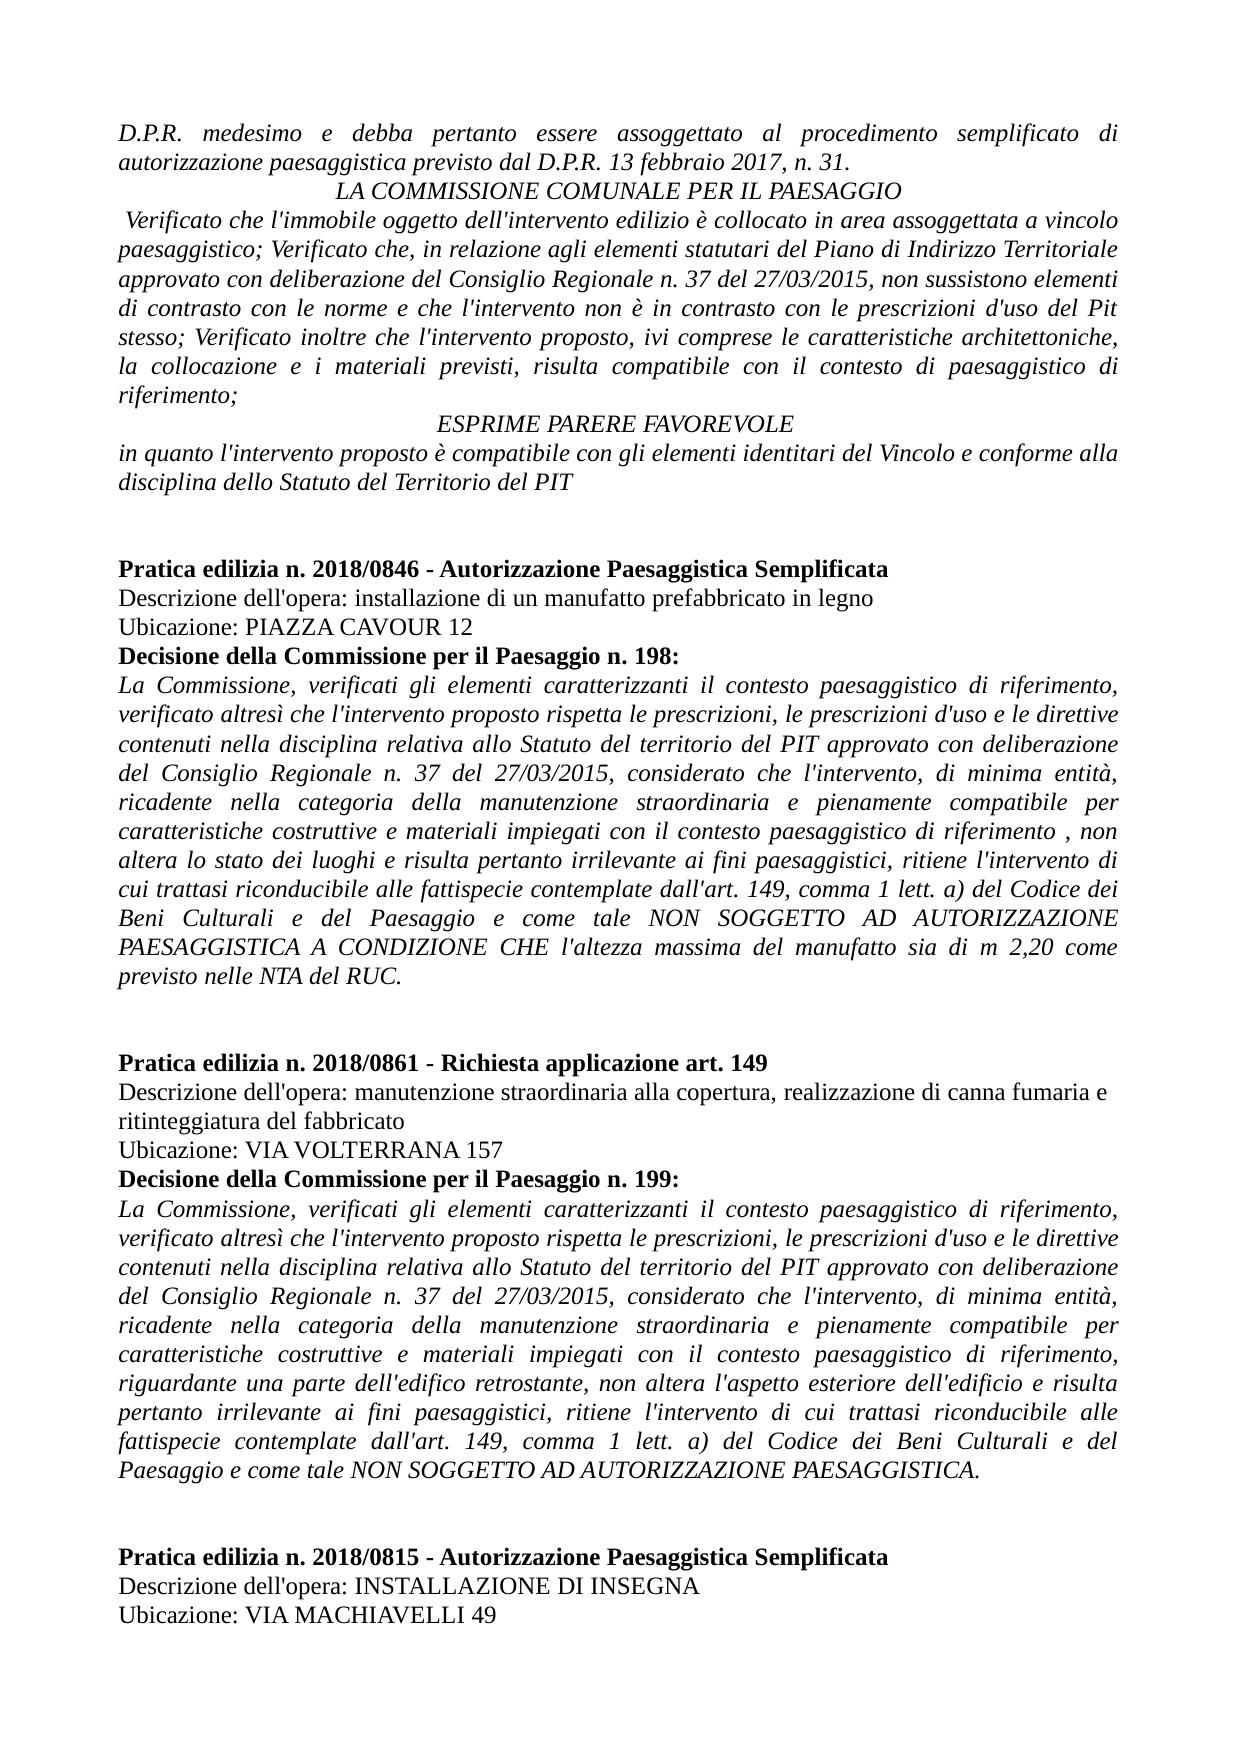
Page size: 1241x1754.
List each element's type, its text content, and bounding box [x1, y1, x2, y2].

text Descrizione dell'opera: installazione di un manufatto prefabbricato in legno [118, 583, 1122, 612]
text Ubicazione: PIAZZA CAVOUR 12 [118, 612, 1122, 641]
text Descrizione dell'opera: INSTALLAZIONE DI INSEGNA [118, 1571, 1122, 1600]
text La Commissione, verificati gli elementi caratterizzanti il contesto paesaggistico di riferimento, verificato altresì che l'intervento proposto rispetta le prescrizioni, le prescrizioni d'uso e le direttive contenuti nella disciplina relativa allo Statuto del territorio del PIT approvato con deliberazione del Consiglio Regionale n. 37 del 27/03/2015, considerato che l'intervento, di minima entità, ricadente nella categoria della manutenzione straordinaria e pienamente compatibile per caratteristiche costruttive e materiali impiegati con il contesto paesaggistico di riferimento , non altera lo stato dei luoghi e risulta pertanto irrilevante ai fini paesaggistici, ritiene l'intervento di cui trattasi riconducibile alle fattispecie contemplate dall'art. 149, comma 1 lett. a) del Codice dei Beni Culturali e del Paesaggio e come tale NON SOGGETTO AD AUTORIZZAZIONE PAESAGGISTICA A CONDIZIONE CHE l'altezza massima del manufatto sia di m 2,20 come previsto nelle NTA del RUC. [118, 670, 1122, 990]
text Decisione della Commissione per il Paesaggio n. 199: [118, 1164, 1122, 1193]
text Descrizione dell'opera: manutenzione straordinaria alla copertura, realizzazione di canna fumaria e ritinteggiatura del fabbricato [118, 1077, 1122, 1135]
text Ubicazione: VIA MACHIAVELLI 49 [118, 1600, 1122, 1629]
text Pratica edilizia n. 2018/0861 - Richiesta applicazione art. 149 [118, 1048, 1122, 1077]
text Ubicazione: VIA VOLTERRANA 157 [118, 1135, 1122, 1164]
text La Commissione, verificati gli elementi caratterizzanti il contesto paesaggistico di riferimento, verificato altresì che l'intervento proposto rispetta le prescrizioni, le prescrizioni d'uso e le direttive contenuti nella disciplina relativa allo Statuto del territorio del PIT approvato con deliberazione del Consiglio Regionale n. 37 del 27/03/2015, considerato che l'intervento, di minima entità, ricadente nella categoria della manutenzione straordinaria e pienamente compatibile per caratteristiche costruttive e materiali impiegati con il contesto paesaggistico di riferimento, riguardante una parte dell'edifico retrostante, non altera l'aspetto esteriore dell'edificio e risulta pertanto irrilevante ai fini paesaggistici, ritiene l'intervento di cui trattasi riconducibile alle fattispecie contemplate dall'art. 149, comma 1 lett. a) del Codice dei Beni Culturali e del Paesaggio e come tale NON SOGGETTO AD AUTORIZZAZIONE PAESAGGISTICA. [118, 1193, 1122, 1484]
text Verificato che l'immobile oggetto dell'intervento edilizio è collocato in area assoggettata a vincolo paesaggistico; Verificato che, in relazione agli elementi statutari del Piano di Indirizzo Territoriale approvato con deliberazione del Consiglio Regionale n. 37 del 27/03/2015, non sussistono elementi di contrasto con le norme e che l'intervento non è in contrasto con le prescrizioni d'uso del Pit stesso; Verificato inoltre che l'intervento proposto, ivi comprese le caratteristiche architettoniche, la collocazione e i materiali previsti, risulta compatibile con il contesto di paesaggistico di riferimento; [118, 205, 1122, 409]
text in quanto l'intervento proposto è compatibile con gli elementi identitari del Vincolo e conforme alla disciplina dello Statuto del Territorio del PIT [118, 438, 1122, 496]
text D.P.R. medesimo e debba pertanto essere assoggettato al procedimento semplificato di autorizzazione paesaggistica previsto dal D.P.R. 13 febbraio 2017, n. 31. [118, 118, 1122, 176]
text Decisione della Commissione per il Paesaggio n. 198: [118, 641, 1122, 670]
text LA COMMISSIONE COMUNALE PER IL PAESAGGIO [118, 176, 1122, 205]
text Pratica edilizia n. 2018/0846 - Autorizzazione Paesaggistica Semplificata [118, 554, 1122, 583]
text ESPRIME PARERE FAVOREVOLE [118, 409, 1122, 438]
text Pratica edilizia n. 2018/0815 - Autorizzazione Paesaggistica Semplificata [118, 1542, 1122, 1571]
